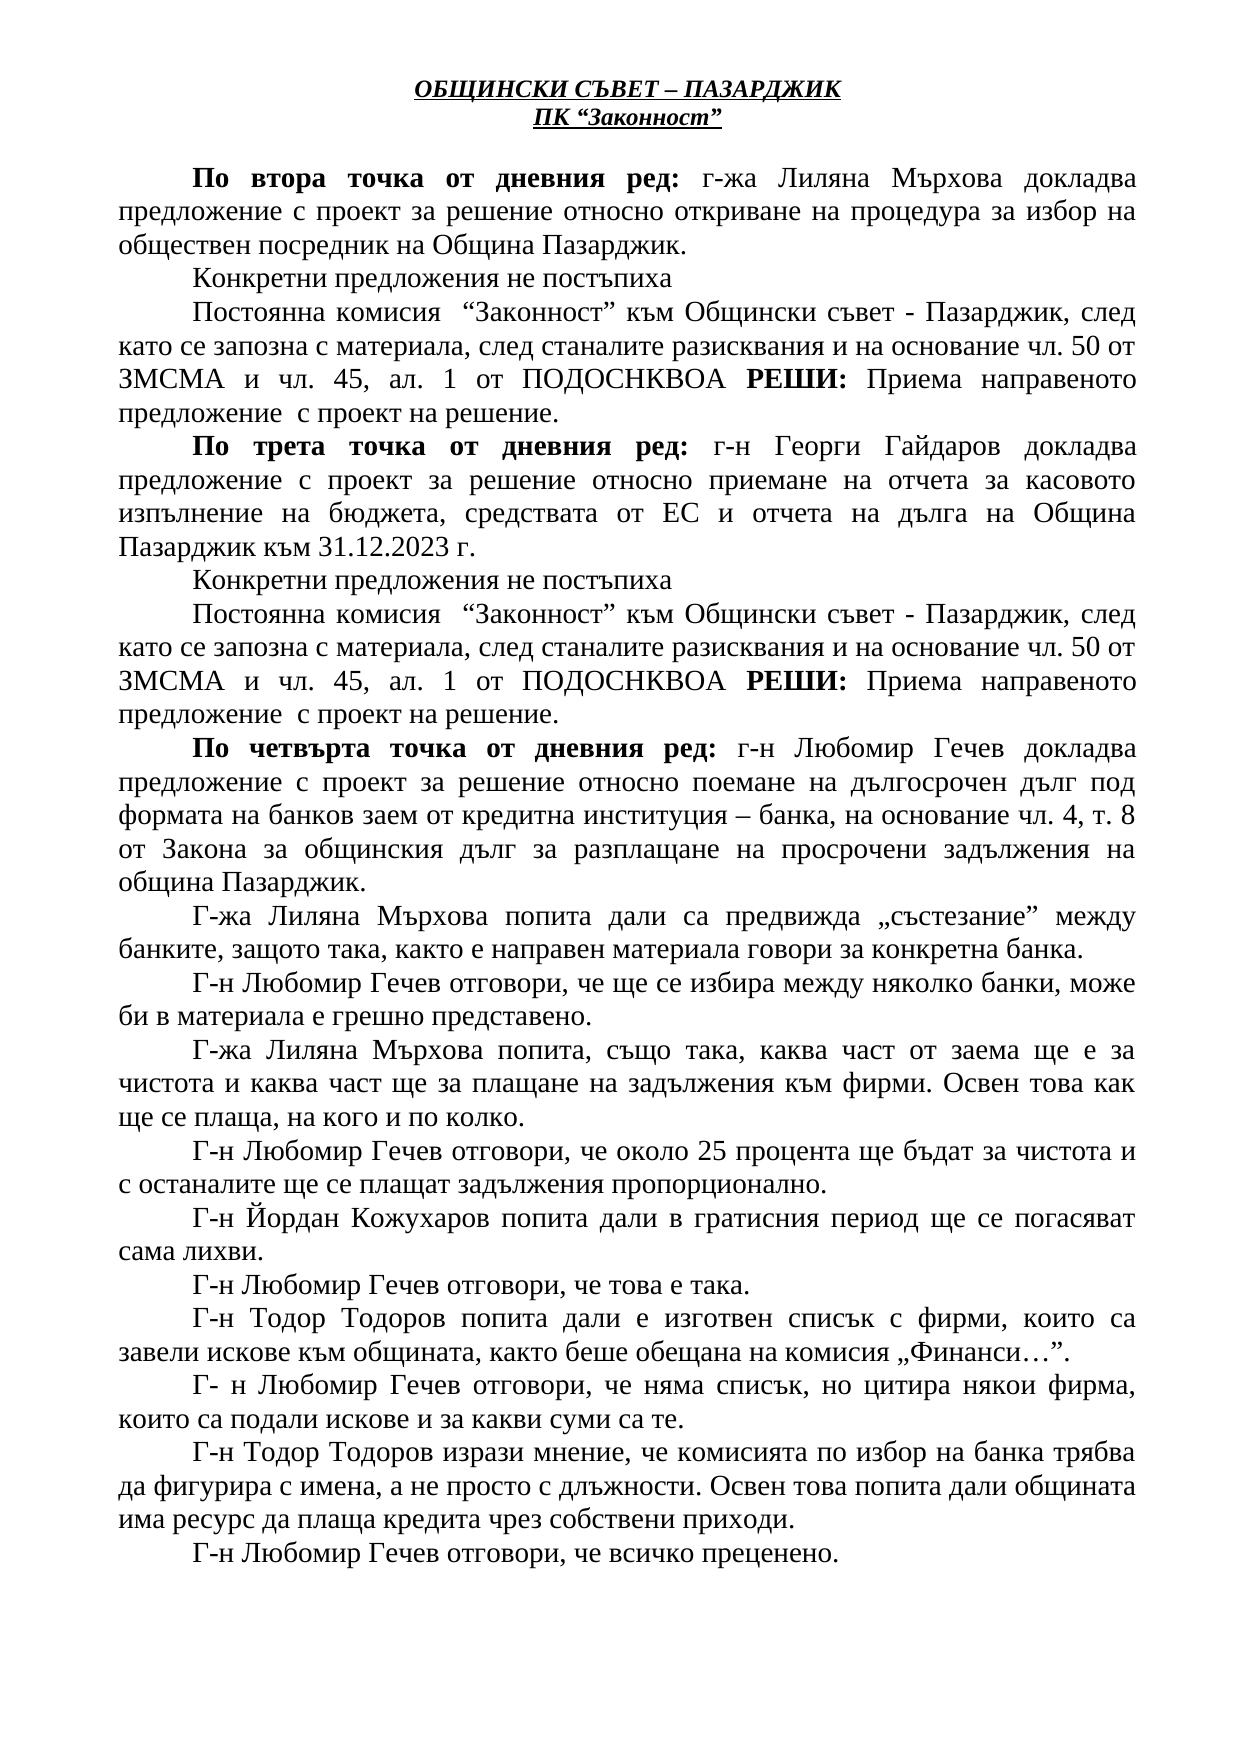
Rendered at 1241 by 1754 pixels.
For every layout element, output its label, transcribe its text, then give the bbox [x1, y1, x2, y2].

text Г-н Йордан Кожухаров попита дали в гратисния период ще се погасяват сама лихви. [118, 1200, 1137, 1267]
text Конкретни предложения не постъпиха [118, 261, 1137, 294]
text Постоянна комисия “Законност” към Общински съвет - Пазарджик, след като се запозна с материала, след станалите разисквания и на основание чл. 50 от ЗМСМА и чл. 45, ал. 1 от ПОДОСНКВОА РЕШИ: Приема направеното предложение с проект на решение. [118, 596, 1137, 730]
text По четвърта точка от дневния ред: г-н Любомир Гечев докладва предложение с проект за решение относно поемане на дългосрочен дълг под формата на банков заем от кредитна институция – банка, на основание чл. 4, т. 8 от Закона за общинския дълг за разплащане на просрочени задължения на община Пазарджик. [118, 730, 1137, 898]
text Г-жа Лиляна Мърхова попита, също така, каква част от заема ще е за чистота и каква част ще за плащане на задължения към фирми. Освен това как ще се плаща, на кого и по колко. [118, 1032, 1137, 1133]
text Конкретни предложения не постъпиха [118, 562, 1137, 596]
text Г- н Любомир Гечев отговори, че няма списък, но цитира някои фирма, които са подали искове и за какви суми са те. [118, 1367, 1137, 1434]
text Г-н Любомир Гечев отговори, че около 25 процента ще бъдат за чистота и с останалите ще се плащат задължения пропорционално. [118, 1133, 1137, 1200]
text По втора точка от дневния ред: г-жа Лиляна Мърхова докладва предложение с проект за решение относно откриване на процедура за избор на обществен посредник на Община Пазарджик. [118, 160, 1137, 261]
text Постоянна комисия “Законност” към Общински съвет - Пазарджик, след като се запозна с материала, след станалите разисквания и на основание чл. 50 от ЗМСМА и чл. 45, ал. 1 от ПОДОСНКВОА РЕШИ: Приема направеното предложение с проект на решение. [118, 294, 1137, 428]
text Г-жа Лиляна Мърхова попита дали са предвижда „състезание” между банките, защото така, както е направен материала говори за конкретна банка. [118, 898, 1137, 965]
text Г-н Любомир Гечев отговори, че ще се избира между няколко банки, може би в материала е грешно представено. [118, 965, 1137, 1032]
text По трета точка от дневния ред: г-н Георги Гайдаров докладва предложение с проект за решение относно приемане на отчета за касовото изпълнение на бюджета, средствата от ЕС и отчета на дълга на Община Пазарджик към 31.12.2023 г. [118, 428, 1137, 562]
text Г-н Тодор Тодоров изрази мнение, че комисията по избор на банка трябва да фигурира с имена, а не просто с длъжности. Освен това попита дали общината има ресурс да плаща кредита чрез собствени приходи. [118, 1434, 1137, 1535]
text Г-н Любомир Гечев отговори, че всичко преценено. [118, 1535, 1137, 1569]
text Г-н Любомир Гечев отговори, че това е така. [118, 1267, 1137, 1300]
text Г-н Тодор Тодоров попита дали е изготвен списък с фирми, които са завели искове към общината, както беше обещана на комисия „Финанси…”. [118, 1300, 1137, 1367]
